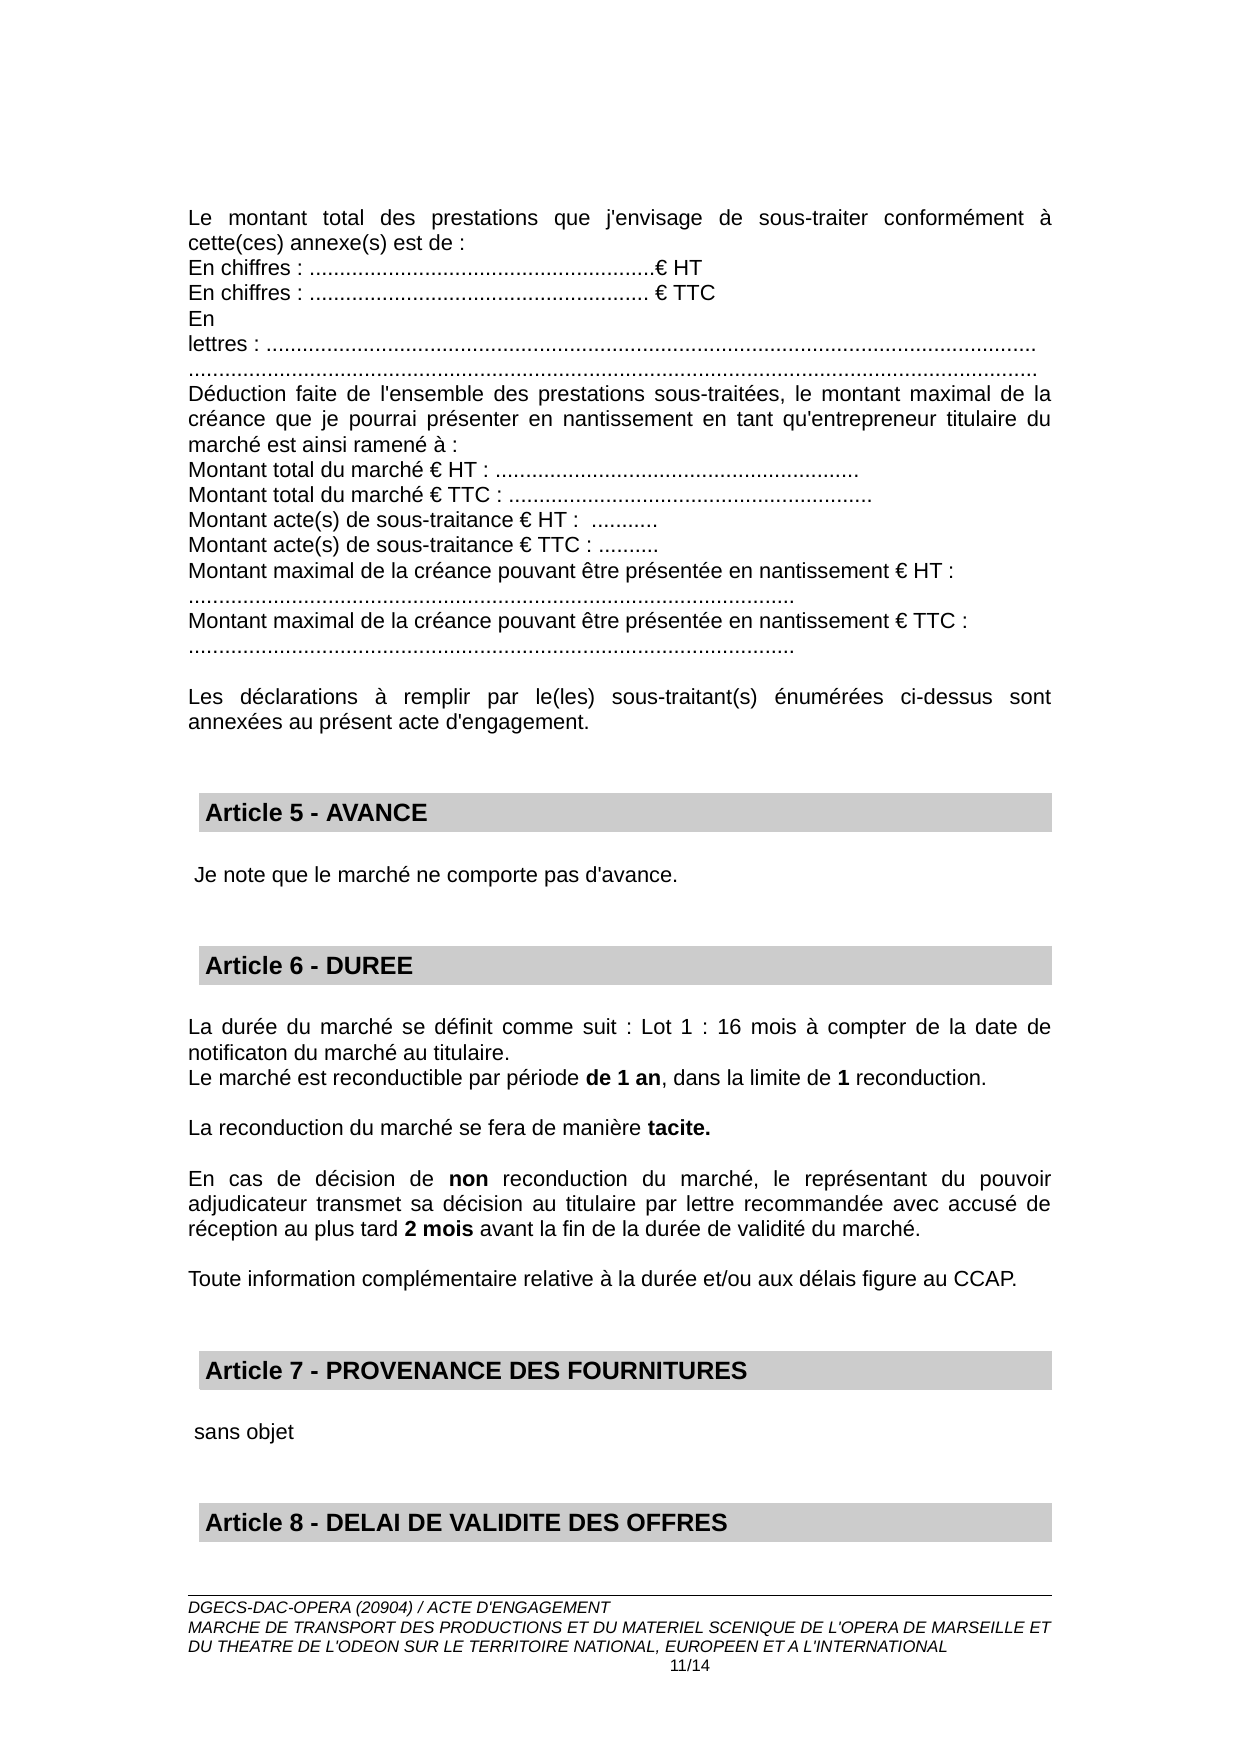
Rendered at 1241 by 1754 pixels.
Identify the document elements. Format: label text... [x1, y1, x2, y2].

text Les déclarations à remplir par le(les) sous-traitant(s) énumérées ci-dessus sont annexées au présent acte d'engagement. [188, 683, 1052, 734]
text Montant maximal de la créance pouvant être présentée en nantissement € TTC : [188, 608, 1052, 633]
text sans objet [188, 1419, 1052, 1444]
text En chiffres : ........................................................ € TTC [188, 280, 1052, 305]
text Le marché est reconductible par période de 1 an, dans la limite de 1 reconduction. [188, 1064, 1052, 1090]
text Toute information complémentaire relative à la durée et/ou aux délais figure au CCAP. [188, 1266, 1052, 1291]
text Le montant total des prestations que j'envisage de sous-traiter conformément à cette(ces) annexe(s) est de : [188, 204, 1052, 255]
text Montant acte(s) de sous-traitance € TTC : .......... [188, 532, 1052, 557]
text Montant maximal de la créance pouvant être présentée en nantissement € HT : [188, 557, 1052, 583]
text La durée du marché se définit comme suit : Lot 1 : 16 mois à compter de la date de notificaton du marché au titulaire. [188, 1014, 1052, 1064]
text .................................................................................................... [188, 633, 1052, 658]
text .................................................................................................... [188, 583, 1052, 608]
text Montant total du marché € HT : ............................................................ [188, 457, 1052, 482]
text Je note que le marché ne comporte pas d'avance. [188, 861, 1052, 887]
subtitle AVANCE [202, 795, 1050, 830]
text ............................................................................................................................................ [188, 356, 1052, 381]
text Montant acte(s) de sous-traitance € HT : ........... [188, 507, 1052, 532]
text En cas de décision de non reconduction du marché, le représentant du pouvoir adjudicateur transmet sa décision au titulaire par lettre recommandée avec accusé de réception au plus tard 2 mois avant la fin de la durée de validité du marché. [188, 1165, 1052, 1241]
text La reconduction du marché se fera de manière tacite. [188, 1115, 1052, 1140]
subtitle PROVENANCE DES FOURNITURES [202, 1353, 1050, 1387]
text En chiffres : .........................................................€ HT [188, 255, 1052, 280]
text En lettres : ............................................................................................................................... [188, 305, 1052, 356]
subtitle DUREE [202, 948, 1050, 983]
text Déduction faite de l'ensemble des prestations sous-traitées, le montant maximal de la créance que je pourrai présenter en nantissement en tant qu'entrepreneur titulaire du marché est ainsi ramené à : [188, 381, 1052, 457]
subtitle DELAI DE VALIDITE DES OFFRES [202, 1506, 1050, 1540]
text Montant total du marché € TTC : ............................................................ [188, 482, 1052, 507]
